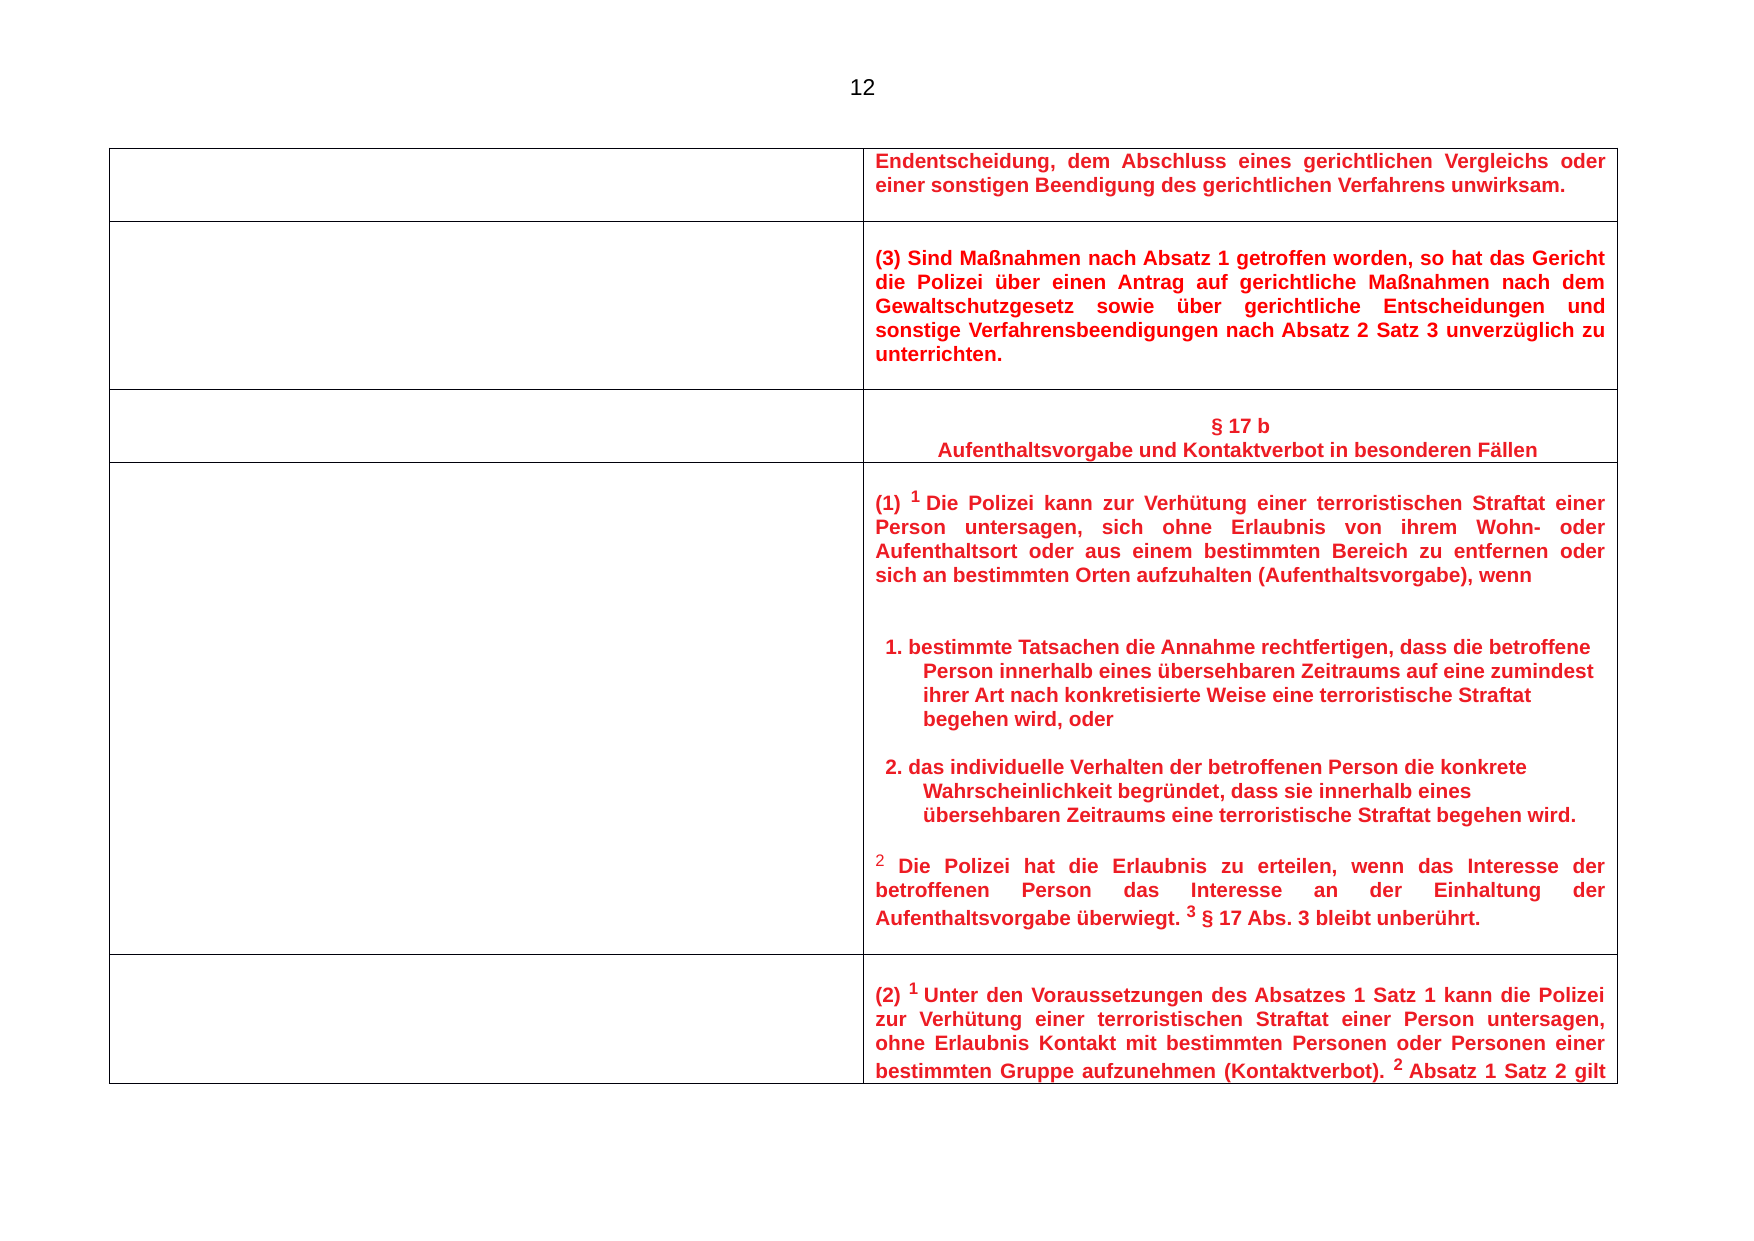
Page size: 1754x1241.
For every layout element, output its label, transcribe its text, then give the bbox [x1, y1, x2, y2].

table_cell (2) 1 Unter den Voraussetzungen des Absatzes 1 Satz 1 kann die Polizei zur Verhütung einer terroristischen Straftat einer Person untersagen, ohne Erlaubnis Kontakt mit bestimmten Personen oder Personen einer bestimmten Gruppe aufzunehmen (Kontaktverbot). 2 Absatz 1 Satz 2 gilt [864, 955, 1617, 1082]
table_cell [110, 149, 863, 221]
table_cell [110, 222, 863, 389]
table_cell (1) 1 Die Polizei kann zur Verhütung einer terroristischen Straftat einer Person untersagen, sich ohne Erlaubnis von ihrem Wohn- oder Aufenthaltsort oder aus einem bestimmten Bereich zu entfernen oder sich an bestimmten Orten aufzuhalten (Aufenthaltsvorgabe), wenn 1. bestimmte Tatsachen die Annahme rechtfertigen, dass die betroffene Person innerhalb eines übersehbaren Zeitraums auf eine zumindest ihrer Art nach konkretisierte Weise eine terroristische Straftat begehen wird, oder 2. das individuelle Verhalten der betroffenen Person die konkrete Wahrscheinlichkeit begründet, dass sie innerhalb eines übersehbaren Zeitraums eine terroristische Straftat begehen wird. 2 Die Polizei hat die Erlaubnis zu erteilen, wenn das Interesse der betroffenen Person das Interesse an der Einhaltung der Aufenthaltsvorgabe überwiegt. 3 § 17 Abs. 3 bleibt unberührt. [864, 463, 1617, 954]
table_cell § 17 b Aufenthaltsvorgabe und Kontaktverbot in besonderen Fällen [864, 390, 1617, 462]
table_cell [110, 955, 863, 1082]
table_cell [110, 463, 863, 954]
table_cell Endentscheidung, dem Abschluss eines gerichtlichen Vergleichs oder einer sonstigen Beendigung des gerichtlichen Verfahrens unwirksam. [864, 149, 1617, 221]
table_cell (3) Sind Maßnahmen nach Absatz 1 getroffen worden, so hat das Gericht die Polizei über einen Antrag auf gerichtliche Maßnahmen nach dem Gewaltschutzgesetz sowie über gerichtliche Entscheidungen und sonstige Verfahrensbeendigungen nach Absatz 2 Satz 3 unverzüglich zu unterrichten. [864, 222, 1617, 389]
table_cell [110, 390, 863, 462]
